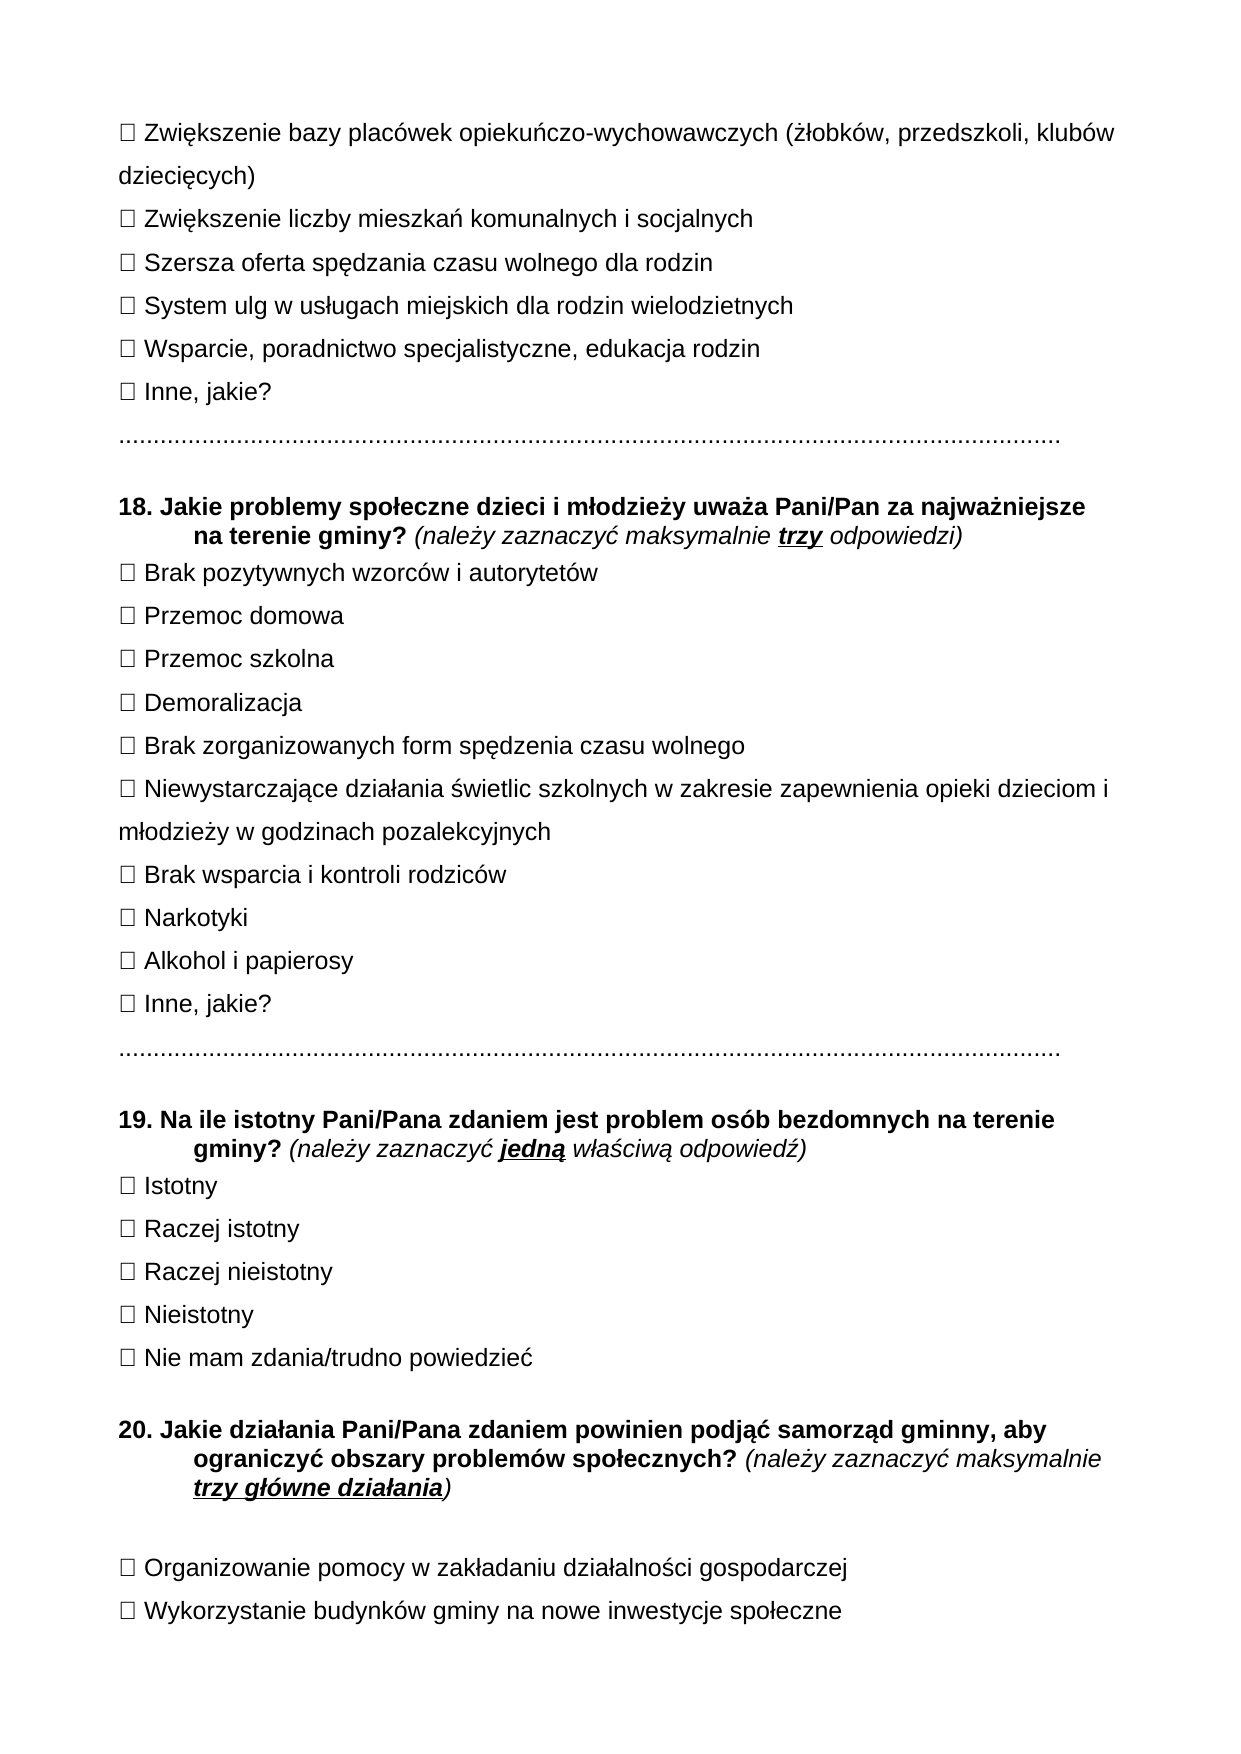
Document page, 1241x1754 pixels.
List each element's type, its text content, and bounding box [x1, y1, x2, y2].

text  Istotny [118, 1171, 1122, 1199]
text  Niewystarczające działania świetlic szkolnych w zakresie zapewnienia opieki dzieciom i młodzieży w godzinach pozalekcyjnych [118, 774, 1122, 846]
subtitle 18. Jakie problemy społeczne dzieci i młodzieży uważa Pani/Pan za najważniejsze na terenie gminy? (należy zaznaczyć maksymalnie trzy odpowiedzi) [118, 492, 1122, 550]
text  Raczej istotny [118, 1214, 1122, 1242]
text  Brak wsparcia i kontroli rodziców [118, 860, 1122, 889]
subtitle 20. Jakie działania Pani/Pana zdaniem powinien podjąć samorząd gminny, aby ograniczyć obszary problemów społecznych? (należy zaznaczyć maksymalnie trzy główne działania) [118, 1415, 1122, 1502]
text  Nieistotny [118, 1300, 1122, 1329]
text  Wsparcie, poradnictwo specjalistyczne, edukacja rodzin [118, 334, 1122, 362]
text  Inne, jakie? [118, 989, 1122, 1018]
text ........................................................................................................................................ [118, 420, 1122, 449]
text  Demoralizacja [118, 687, 1122, 716]
text  Organizowanie pomocy w zakładaniu działalności gospodarczej [118, 1553, 1122, 1582]
text  Alkohol i papierosy [118, 946, 1122, 975]
text  Wykorzystanie budynków gminy na nowe inwestycje społeczne [118, 1596, 1122, 1625]
text  Przemoc domowa [118, 601, 1122, 630]
text  Zwiększenie liczby mieszkań komunalnych i socjalnych [118, 204, 1122, 233]
text  System ulg w usługach miejskich dla rodzin wielodzietnych [118, 291, 1122, 319]
text  Przemoc szkolna [118, 644, 1122, 673]
subtitle 19. Na ile istotny Pani/Pana zdaniem jest problem osób bezdomnych na terenie gminy? (należy zaznaczyć jedną właściwą odpowiedź) [118, 1105, 1122, 1162]
text  Narkotyki [118, 903, 1122, 932]
text  Szersza oferta spędzania czasu wolnego dla rodzin [118, 247, 1122, 276]
text ........................................................................................................................................ [118, 1032, 1122, 1061]
text  Inne, jakie? [118, 377, 1122, 406]
text  Brak pozytywnych wzorców i autorytetów [118, 558, 1122, 587]
text  Brak zorganizowanych form spędzenia czasu wolnego [118, 731, 1122, 759]
text  Raczej nieistotny [118, 1257, 1122, 1286]
text  Nie mam zdania/trudno powiedzieć [118, 1343, 1122, 1372]
text  Zwiększenie bazy placówek opiekuńczo-wychowawczych (żłobków, przedszkoli, klubów dziecięcych) [118, 118, 1122, 190]
